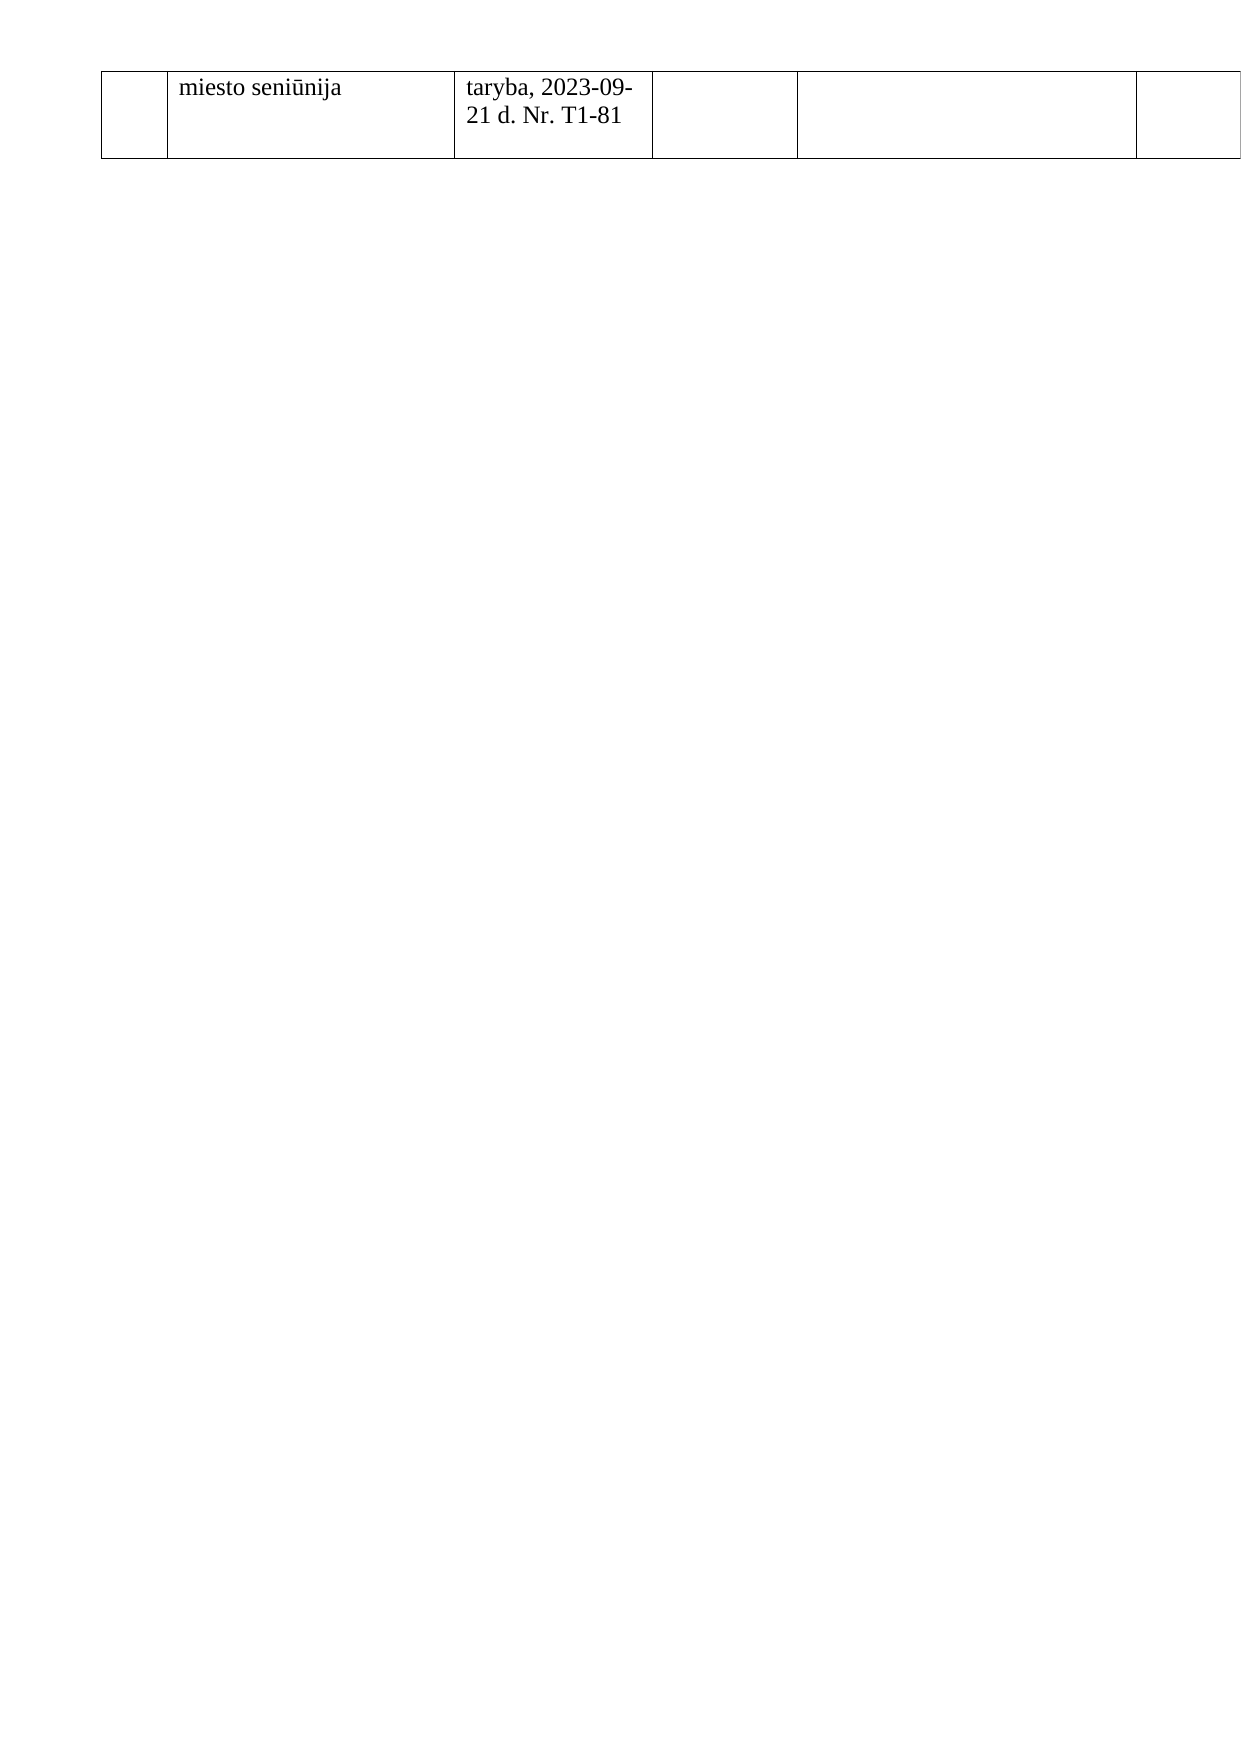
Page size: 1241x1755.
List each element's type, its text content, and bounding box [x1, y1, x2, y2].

table_cell [798, 72, 1136, 158]
table_cell Neregistruotos [1137, 72, 1240, 158]
table_cell [653, 72, 797, 158]
table_cell [102, 72, 167, 158]
table_cell taryba, 2023-09-21 d. Nr. T1-81 [455, 72, 652, 158]
table_cell miesto seniūnija [168, 72, 454, 158]
